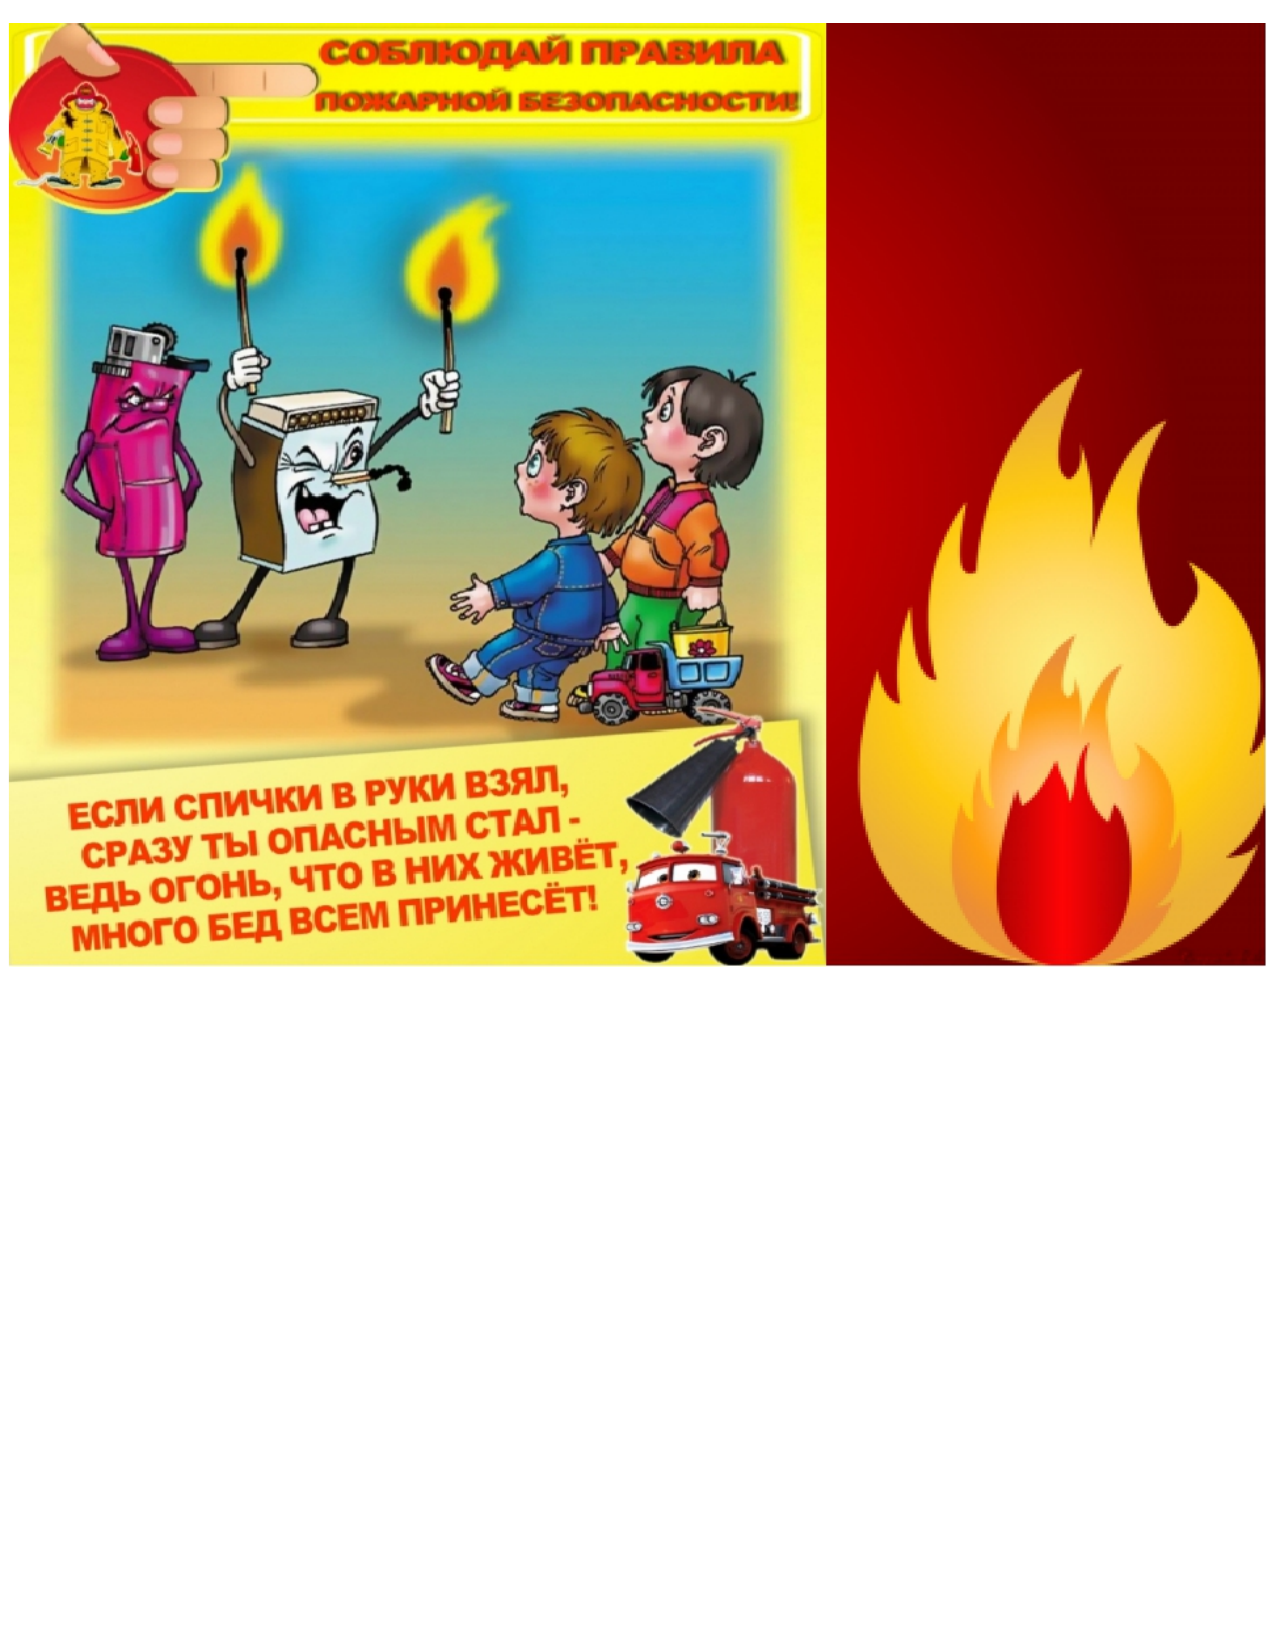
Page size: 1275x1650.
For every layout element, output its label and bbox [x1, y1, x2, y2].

picture [8, 23, 1267, 967]
